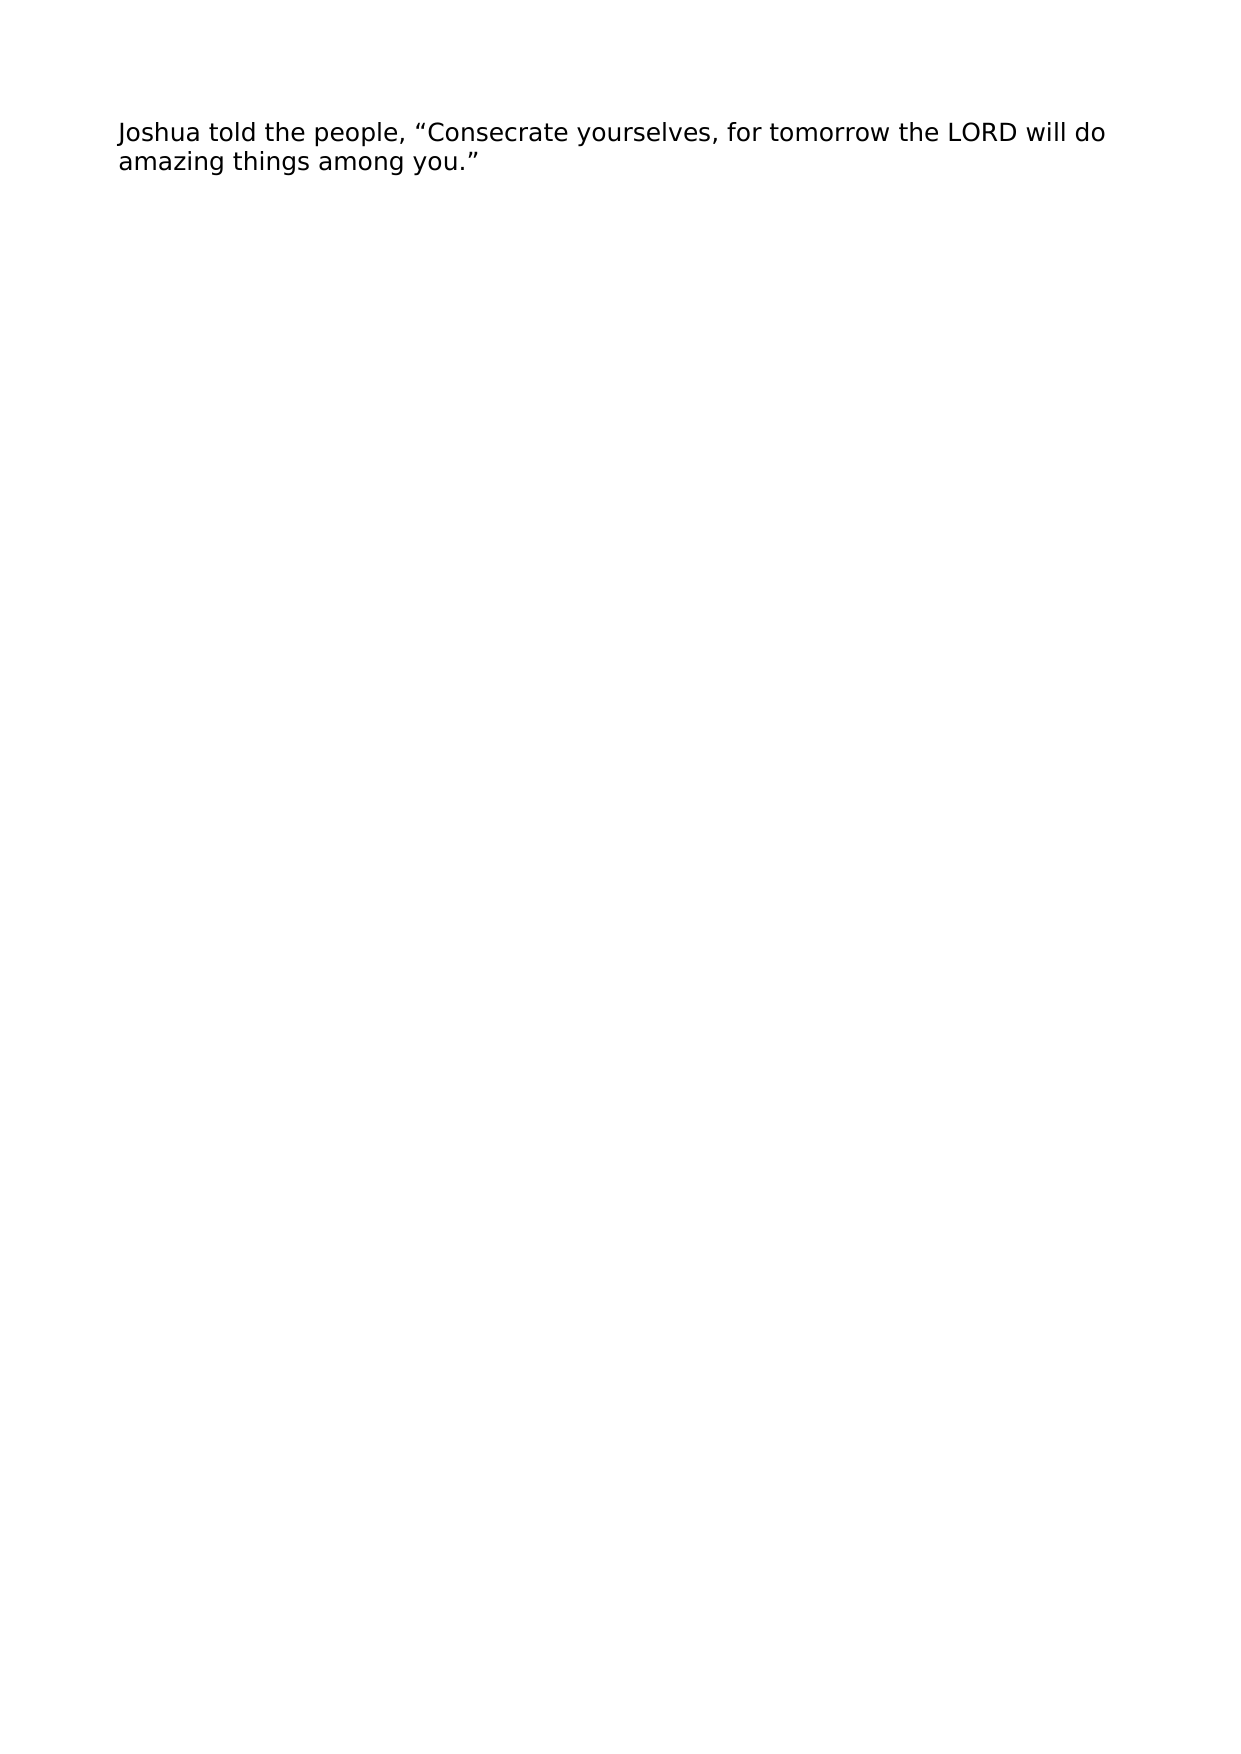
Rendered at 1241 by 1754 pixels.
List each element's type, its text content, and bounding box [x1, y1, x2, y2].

text Joshua told the people, “Consecrate yourselves, for tomorrow the LORD will do amazing things among you.” [118, 118, 1122, 176]
